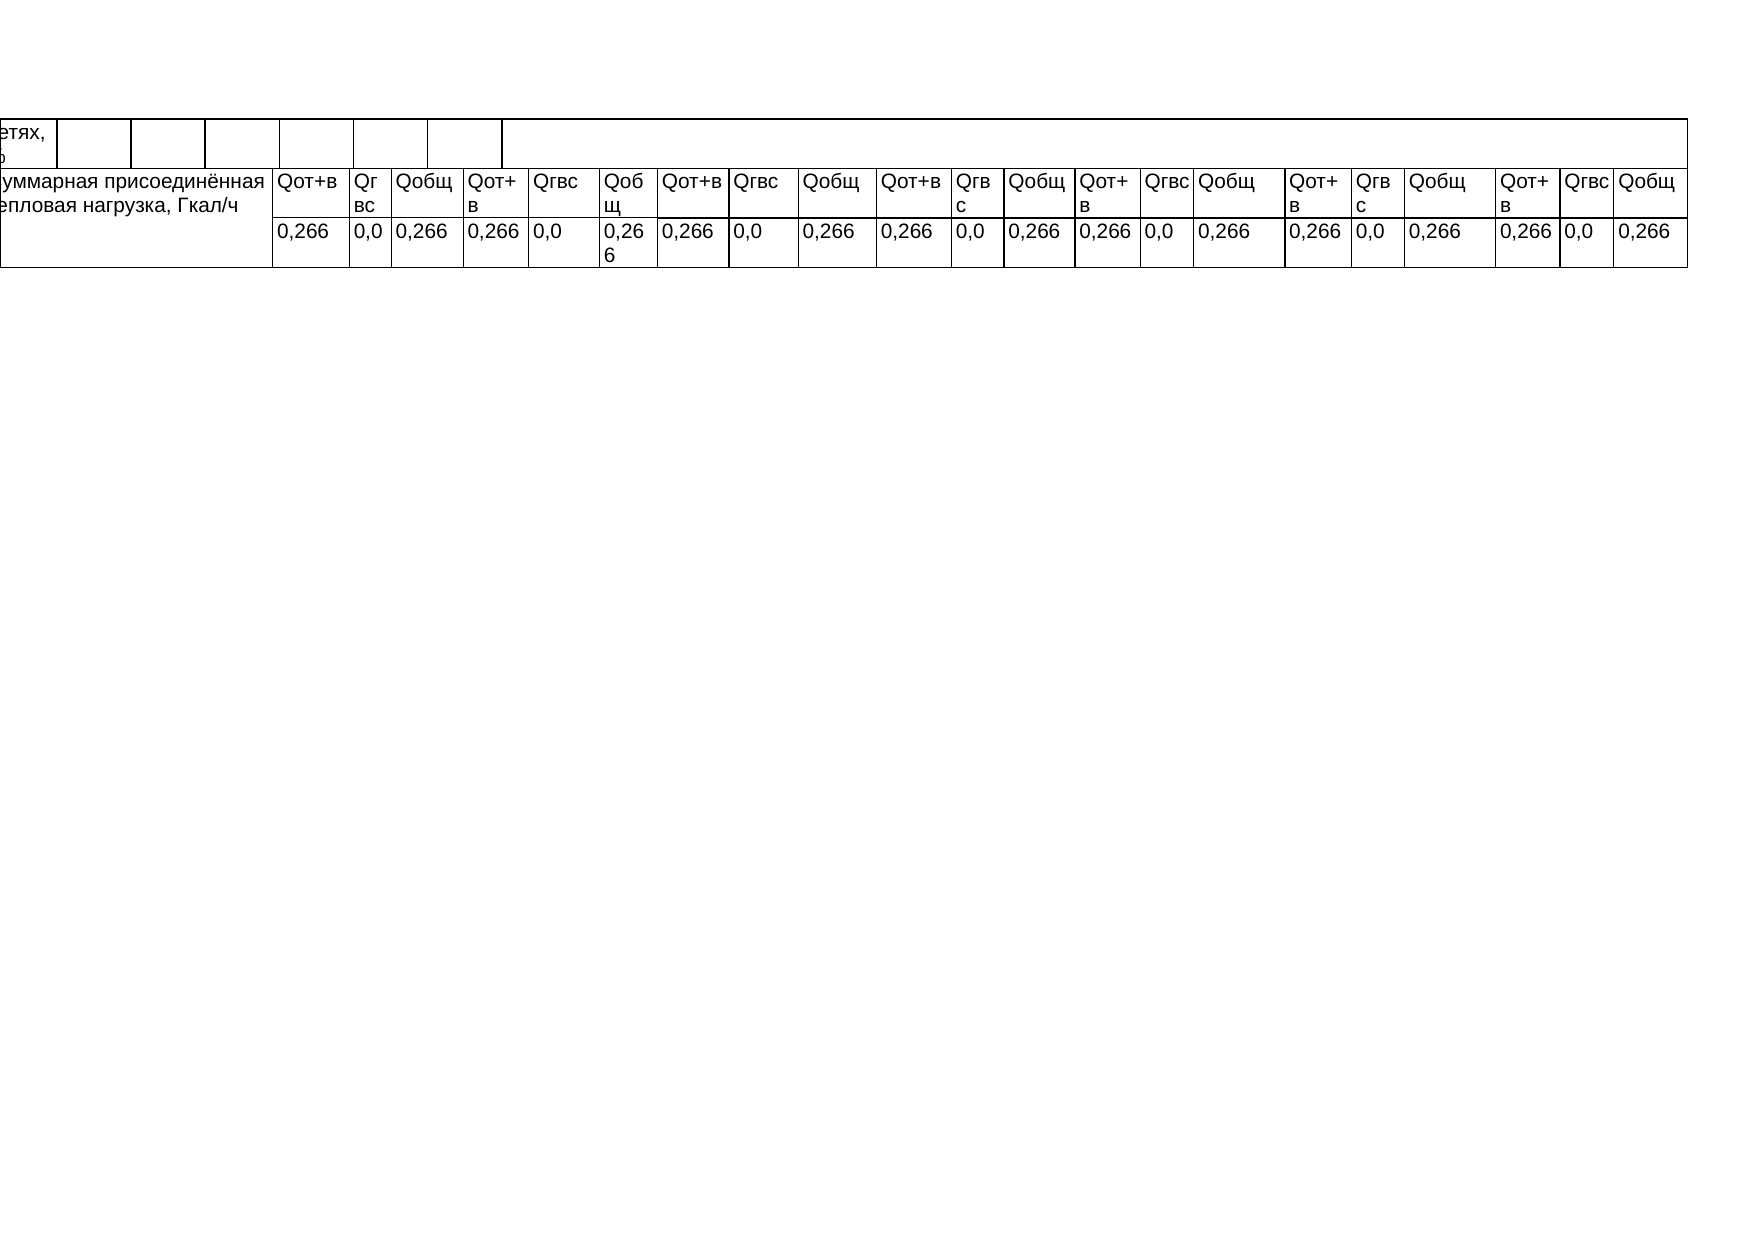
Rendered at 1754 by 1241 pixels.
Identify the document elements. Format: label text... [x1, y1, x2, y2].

table_cell [354, 120, 427, 168]
table_cell [503, 120, 1687, 168]
table_cell Qгвс [1561, 169, 1613, 217]
table_cell [58, 120, 130, 168]
table_cell Qобщ [1614, 169, 1687, 217]
table_cell 0,266 [877, 219, 951, 267]
table_cell 0,0 [529, 218, 599, 267]
table_cell Qгвс [1352, 169, 1404, 217]
table_cell Суммарная присоединённая тепловая нагрузка, Гкал/ч [1, 169, 272, 267]
table_cell Qот+в [658, 169, 728, 217]
table_cell 0,266 [1005, 219, 1074, 267]
table_cell 0,266 [600, 218, 657, 267]
table_cell [206, 120, 279, 168]
table_cell 0,266 [1194, 219, 1284, 267]
table_cell Qобщ [1405, 169, 1495, 217]
table_cell 0,0 [1352, 219, 1404, 267]
table_cell 0,0 [350, 218, 391, 267]
table_cell Qот+в [1076, 169, 1140, 217]
table_cell 0,266 [1286, 219, 1351, 267]
table_cell 0,266 [464, 218, 528, 267]
table_cell 0,0 [730, 219, 798, 267]
table_cell 0,266 [658, 219, 728, 267]
table_cell Qгвс [1141, 169, 1193, 217]
table_cell Qобщ [600, 169, 657, 217]
table_cell 0,266 [1076, 219, 1140, 267]
table_cell Qот+в [1496, 169, 1559, 217]
table_cell 0,266 [392, 218, 463, 267]
table_cell Qот+в [464, 169, 528, 217]
table_cell Qот+в [273, 169, 349, 217]
table_cell Qот+в [1286, 169, 1351, 217]
table_cell Потери в сетях, % [1, 120, 56, 168]
table_cell [428, 120, 501, 168]
table_cell Qгвс [529, 169, 599, 217]
table_cell Qобщ [1194, 169, 1284, 217]
table_cell [132, 120, 204, 168]
table_cell 0,266 [273, 218, 349, 267]
table_cell Qобщ [1005, 169, 1074, 217]
table_cell 0,266 [1405, 219, 1495, 267]
table_cell 0,0 [1141, 219, 1193, 267]
table_cell Qгвс [952, 169, 1003, 217]
table_cell Qгвс [350, 169, 391, 217]
table_cell 0,266 [1614, 219, 1687, 267]
table_cell 0,0 [952, 219, 1003, 267]
table_cell 0,266 [1496, 219, 1559, 267]
table_cell 0,266 [799, 219, 876, 267]
table_cell Qобщ [799, 169, 876, 217]
table_cell Qгвс [730, 169, 798, 217]
table_cell [280, 120, 353, 168]
table_cell 0,0 [1561, 219, 1613, 267]
table_cell Qот+в [877, 169, 951, 217]
table_cell Qобщ [392, 169, 463, 217]
